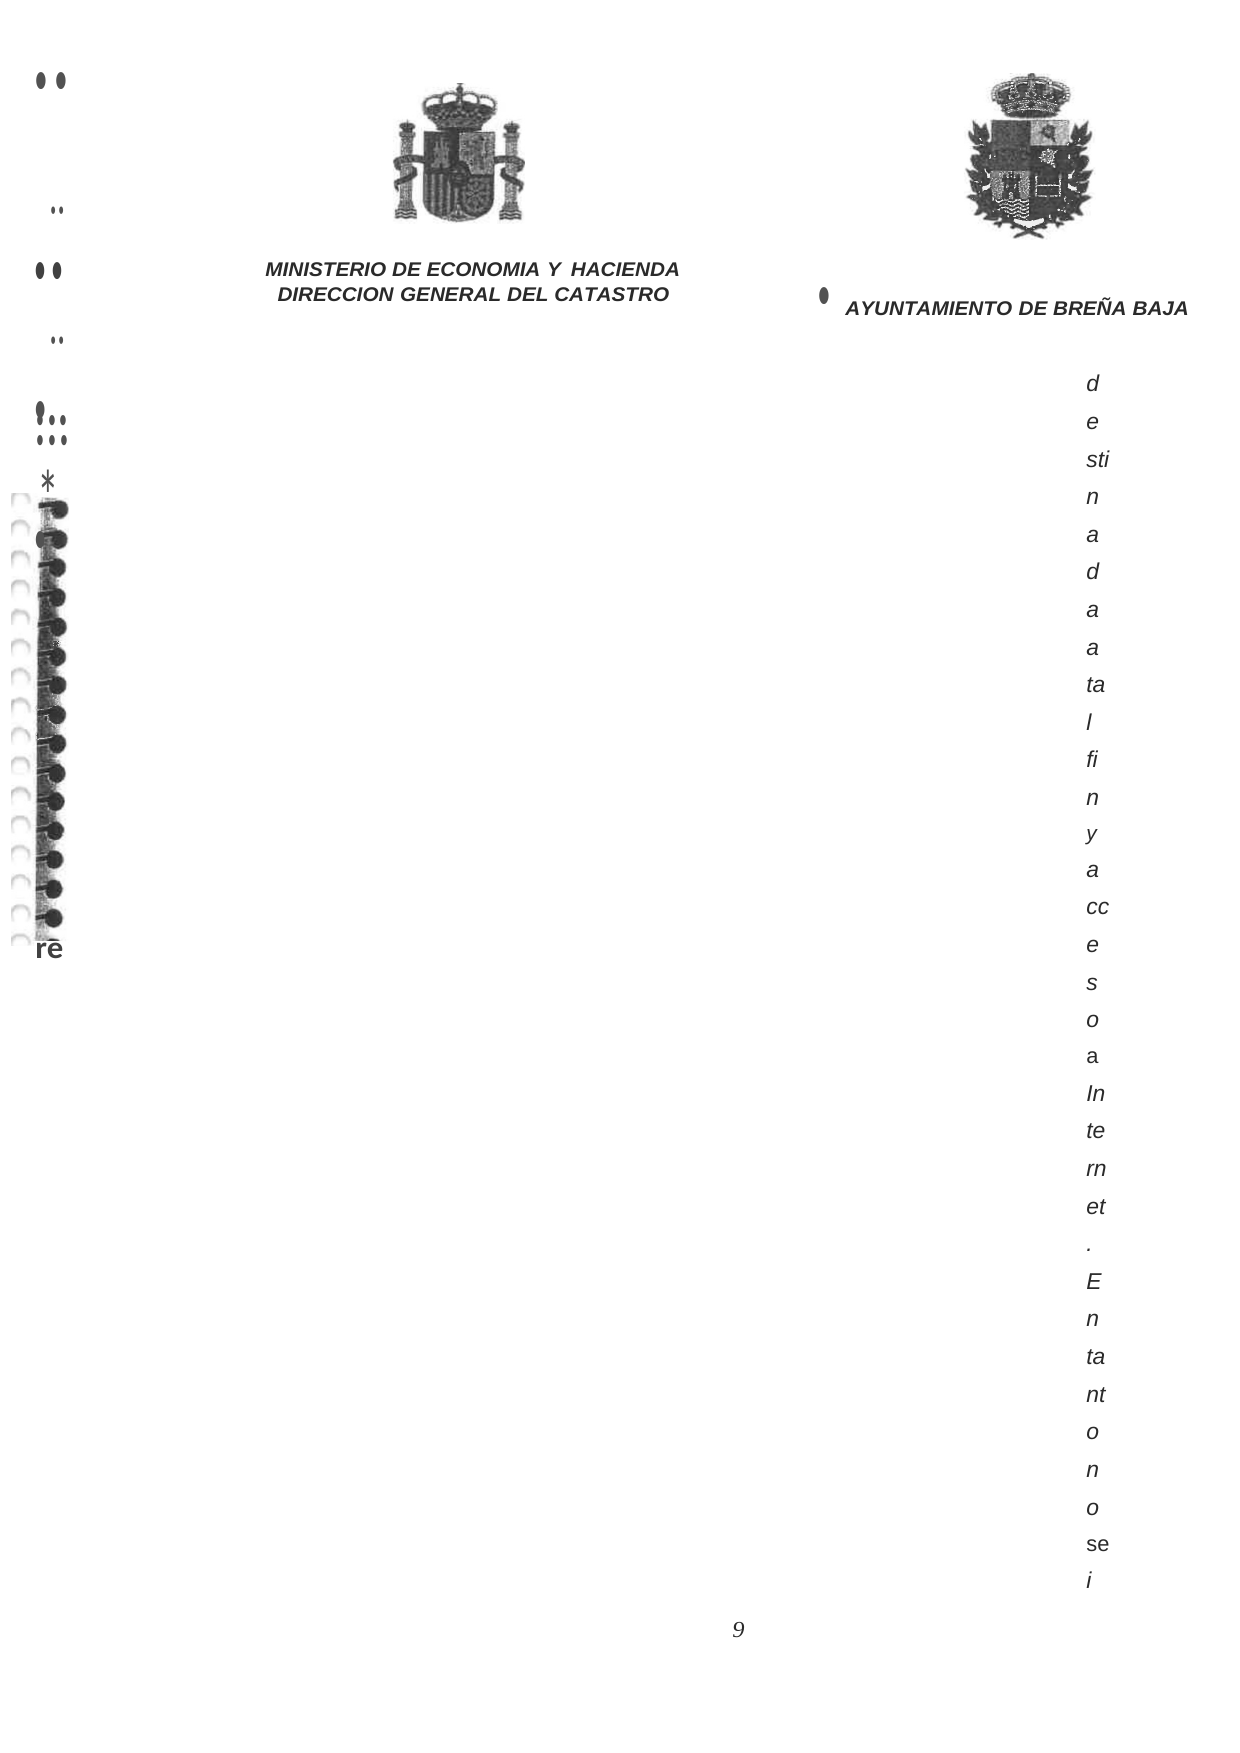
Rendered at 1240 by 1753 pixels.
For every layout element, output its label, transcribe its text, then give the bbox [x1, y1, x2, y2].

text .. [31, 0, 74, 109]
text AYUNTAMIENTO DE BREÑA BAJA [845, 296, 1239, 319]
text .. [31, 150, 68, 309]
text ... [34, 369, 74, 438]
text ...... [31, 109, 74, 369]
text MINISTERIO DE ECONOMIA Y HACIENDA DIRECCION GENERAL DEL CATASTRO [265, 256, 682, 306]
text destinada a tal fin y acceso a Internet. En tanto no se implante este sistema se podrán realizar los envíos a través de soportes magnéticos convencionales. [1086, 370, 1112, 1593]
text ... [34, 438, 74, 446]
